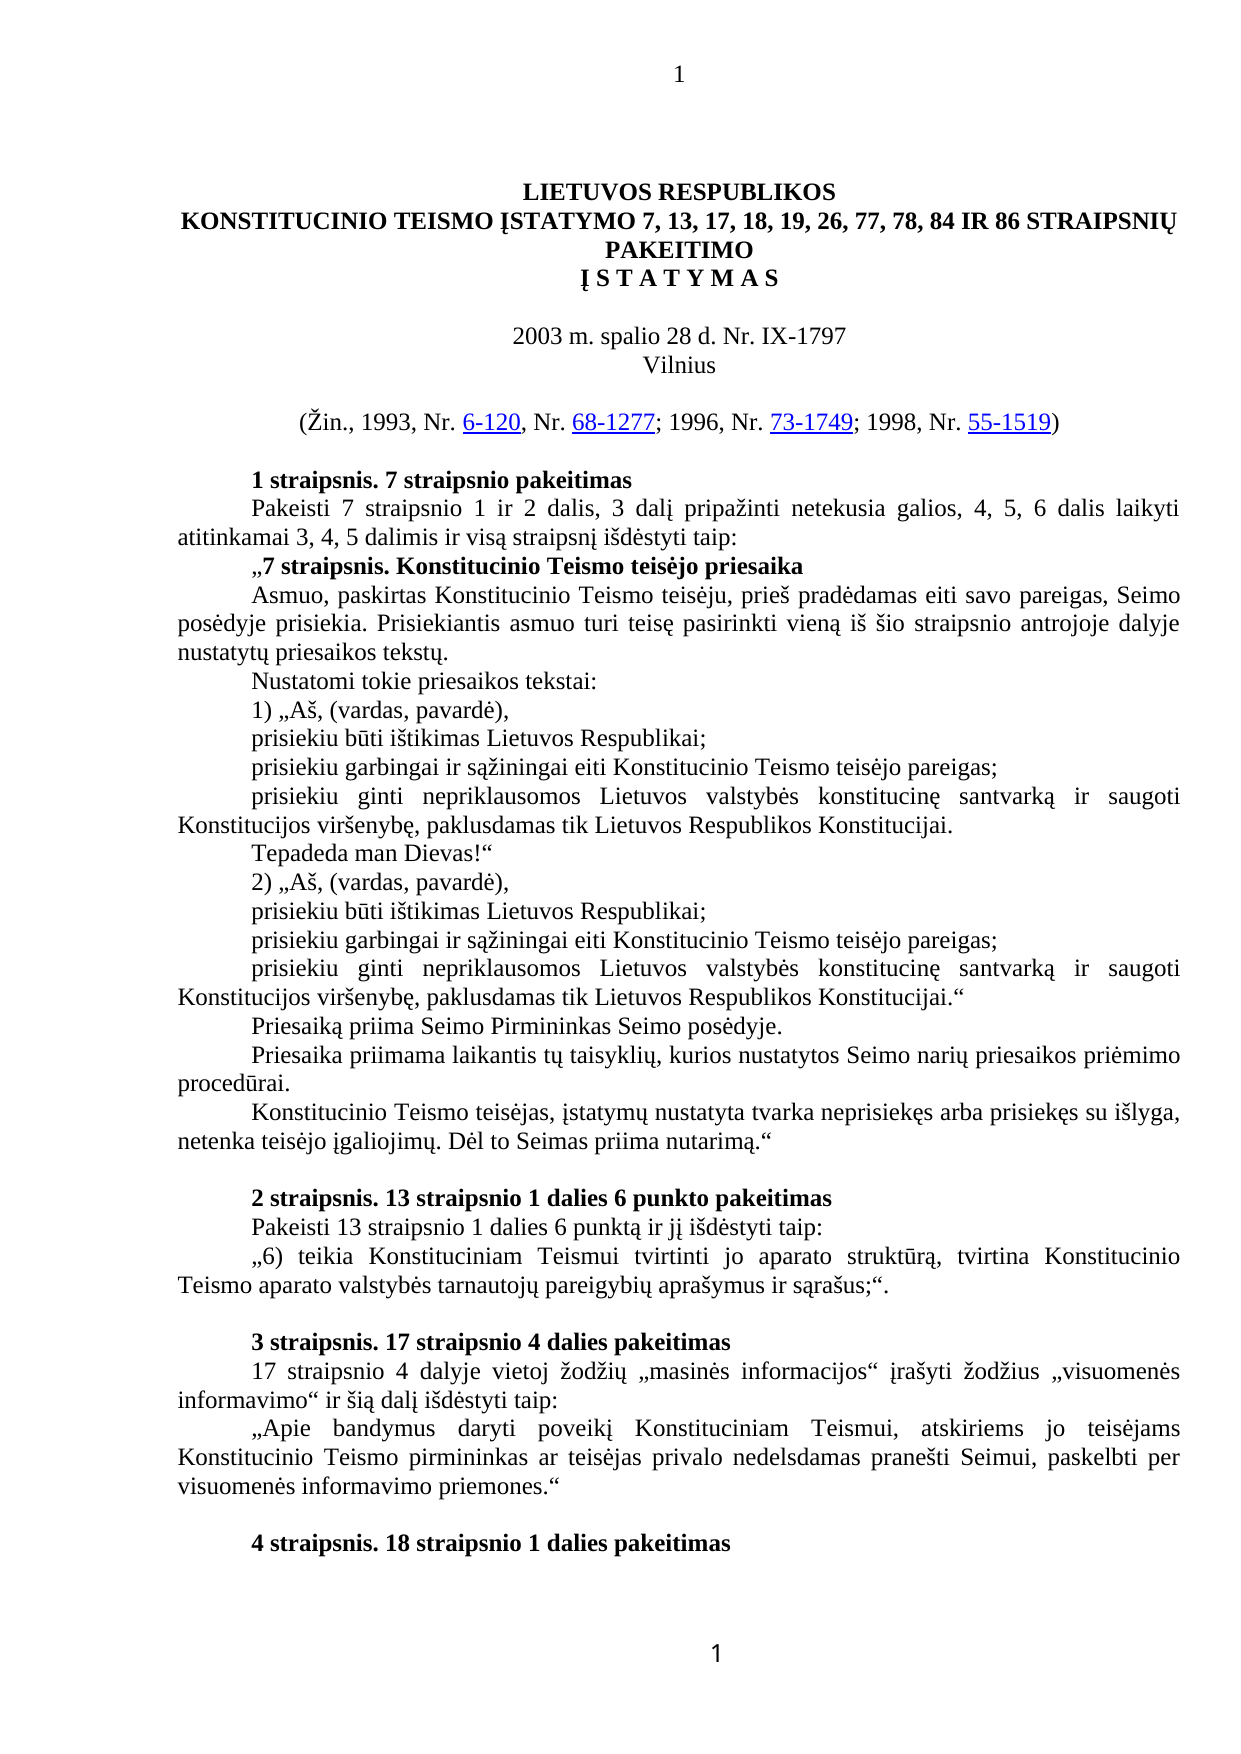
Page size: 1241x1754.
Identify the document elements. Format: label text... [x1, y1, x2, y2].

text prisiekiu garbingai ir sąžiningai eiti Konstitucinio Teismo teisėjo pareigas; [177, 925, 1181, 953]
text 1 straipsnis. 7 straipsnio pakeitimas [177, 465, 1181, 493]
text Pakeisti 13 straipsnio 1 dalies 6 punktą ir jį išdėstyti taip: [177, 1212, 1181, 1241]
text Priesaika priimama laikantis tų taisyklių, kurios nustatytos Seimo narių priesaikos priėmimo procedūrai. [177, 1040, 1181, 1097]
text „Apie bandymus daryti poveikį Konstituciniam Teismui, atskiriems jo teisėjams Konstitucinio Teismo pirmininkas ar teisėjas privalo nedelsdamas pranešti Seimui, paskelbti per visuomenės informavimo priemones.“ [177, 1413, 1181, 1500]
text 2) „Aš, (vardas, pavardė), [177, 867, 1181, 896]
text 2 straipsnis. 13 straipsnio 1 dalies 6 punkto pakeitimas [177, 1183, 1181, 1212]
text „7 straipsnis. Konstitucinio Teismo teisėjo priesaika [177, 551, 1181, 580]
text 2003 m. spalio 28 d. Nr. IX-1797 [177, 321, 1181, 350]
text prisiekiu būti ištikimas Lietuvos Respublikai; [177, 896, 1181, 925]
text „6) teikia Konstituciniam Teismui tvirtinti jo aparato struktūrą, tvirtina Konstitucinio Teismo aparato valstybės tarnautojų pareigybių aprašymus ir sąrašus;“. [177, 1241, 1181, 1298]
text 1) „Aš, (vardas, pavardė), [177, 695, 1181, 723]
text Asmuo, paskirtas Konstitucinio Teismo teisėju, prieš pradėdamas eiti savo pareigas, Seimo posėdyje prisiekia. Prisiekiantis asmuo turi teisę pasirinkti vieną iš šio straipsnio antrojoje dalyje nustatytų priesaikos tekstų. [177, 580, 1181, 666]
text Vilnius [177, 350, 1181, 378]
text Nustatomi tokie priesaikos tekstai: [177, 666, 1181, 695]
text KONSTITUCINIO TEISMO ĮSTATYMO 7, 13, 17, 18, 19, 26, 77, 78, 84 IR 86 STRAIPSNIŲ PAKEITIMO [177, 206, 1181, 263]
text Priesaiką priima Seimo Pirmininkas Seimo posėdyje. [177, 1011, 1181, 1040]
text Pakeisti 7 straipsnio 1 ir 2 dalis, 3 dalį pripažinti netekusia galios, 4, 5, 6 dalis laikyti atitinkamai 3, 4, 5 dalimis ir visą straipsnį išdėstyti taip: [177, 493, 1181, 551]
text prisiekiu garbingai ir sąžiningai eiti Konstitucinio Teismo teisėjo pareigas; [177, 752, 1181, 781]
text Konstitucinio Teismo teisėjas, įstatymų nustatyta tvarka neprisiekęs arba prisiekęs su išlyga, netenka teisėjo įgaliojimų. Dėl to Seimas priima nutarimą.“ [177, 1097, 1181, 1155]
text 17 straipsnio 4 dalyje vietoj žodžių „masinės informacijos“ įrašyti žodžius „visuomenės informavimo“ ir šią dalį išdėstyti taip: [177, 1356, 1181, 1413]
text prisiekiu ginti nepriklausomos Lietuvos valstybės konstitucinę santvarką ir saugoti Konstitucijos viršenybę, paklusdamas tik Lietuvos Respublikos Konstitucijai.“ [177, 953, 1181, 1011]
text Į S T A T Y M A S [177, 263, 1181, 292]
text LIETUVOS RESPUBLIKOS [177, 177, 1181, 206]
text prisiekiu ginti nepriklausomos Lietuvos valstybės konstitucinę santvarką ir saugoti Konstitucijos viršenybę, paklusdamas tik Lietuvos Respublikos Konstitucijai. [177, 781, 1181, 838]
text prisiekiu būti ištikimas Lietuvos Respublikai; [177, 723, 1181, 752]
text 4 straipsnis. 18 straipsnio 1 dalies pakeitimas [177, 1528, 1181, 1557]
text 3 straipsnis. 17 straipsnio 4 dalies pakeitimas [177, 1327, 1181, 1356]
text (Žin., 1993, Nr. 6-120, Nr. 68-1277; 1996, Nr. 73-1749; 1998, Nr. 55-1519) [177, 407, 1181, 436]
text Tepadeda man Dievas!“ [177, 838, 1181, 867]
